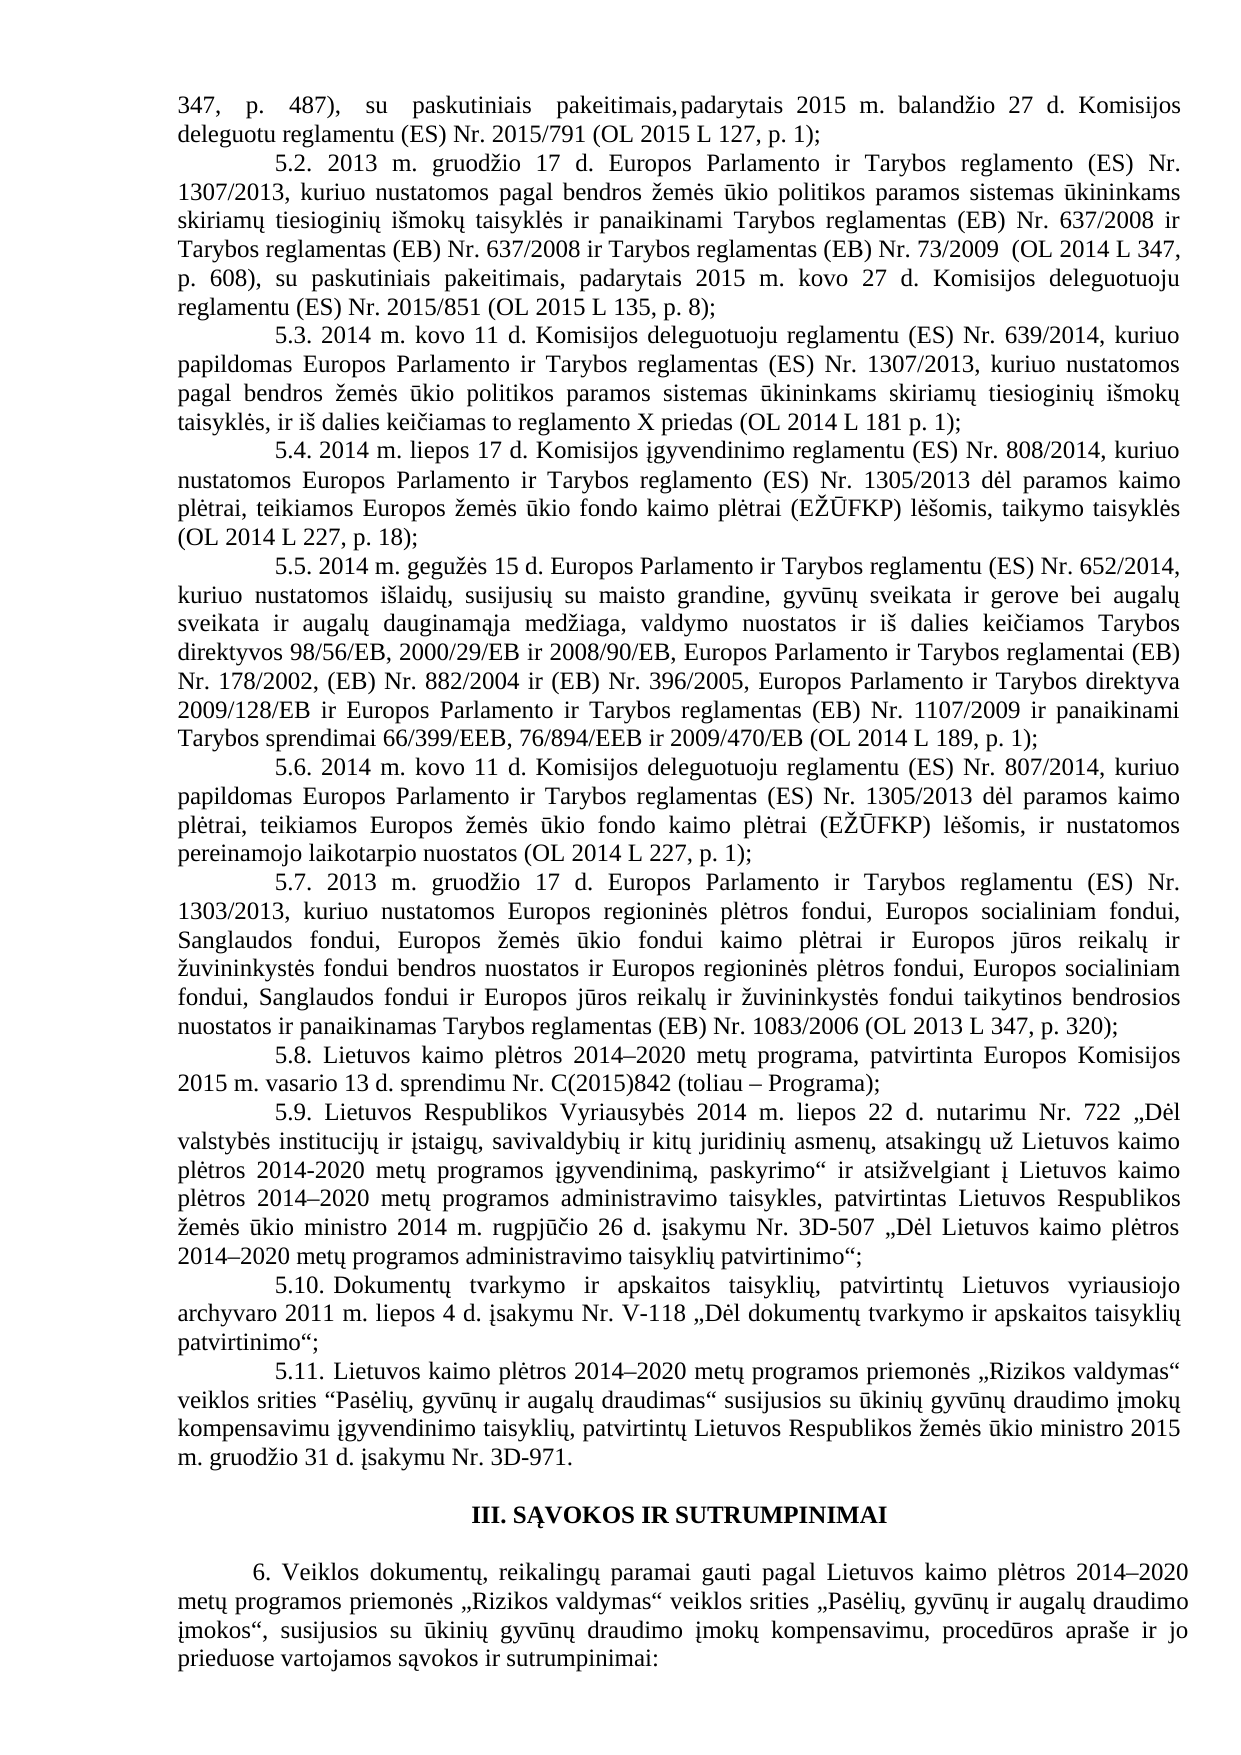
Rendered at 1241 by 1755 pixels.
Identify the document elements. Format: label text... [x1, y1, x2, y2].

text 6. Veiklos dokumentų, reikalingų paramai gauti pagal Lietuvos kaimo plėtros 2014–2020 metų programos priemonės „Rizikos valdymas“ veiklos srities „Pasėlių, gyvūnų ir augalų draudimo įmokos“, susijusios su ūkinių gyvūnų draudimo įmokų kompensavimu, procedūros apraše ir jo prieduose vartojamos sąvokos ir sutrumpinimai: [177, 1557, 1189, 1672]
text 5.3. 2014 m. kovo 11 d. Komisijos deleguotuoju reglamentu (ES) Nr. 639/2014, kuriuo papildomas Europos Parlamento ir Tarybos reglamentas (ES) Nr. 1307/2013, kuriuo nustatomos pagal bendros žemės ūkio politikos paramos sistemas ūkininkams skiriamų tiesioginių išmokų taisyklės, ir iš dalies keičiamas to reglamento X priedas (OL 2014 L 181 p. 1); [177, 320, 1181, 435]
text 5.9. Lietuvos Respublikos Vyriausybės 2014 m. liepos 22 d. nutarimu Nr. 722 „Dėl valstybės institucijų ir įstaigų, savivaldybių ir kitų juridinių asmenų, atsakingų už Lietuvos kaimo plėtros 2014-2020 metų programos įgyvendinimą, paskyrimo“ ir atsižvelgiant į Lietuvos kaimo plėtros 2014–2020 metų programos administravimo taisykles, patvirtintas Lietuvos Respublikos žemės ūkio ministro 2014 m. rugpjūčio 26 d. įsakymu Nr. 3D-507 „Dėl Lietuvos kaimo plėtros 2014–2020 metų programos administravimo taisyklių patvirtinimo“; [177, 1097, 1181, 1270]
text 5.8. Lietuvos kaimo plėtros 2014–2020 metų programa, patvirtinta Europos Komisijos 2015 m. vasario 13 d. sprendimu Nr. C(2015)842 (toliau – Programa); [177, 1040, 1181, 1097]
text 5.2. 2013 m. gruodžio 17 d. Europos Parlamento ir Tarybos reglamento (ES) Nr. 1307/2013, kuriuo nustatomos pagal bendros žemės ūkio politikos paramos sistemas ūkininkams skiriamų tiesioginių išmokų taisyklės ir panaikinami Tarybos reglamentas (EB) Nr. 637/2008 ir Tarybos reglamentas (EB) Nr. 637/2008 ir Tarybos reglamentas (EB) Nr. 73/2009 (OL 2014 L 347, p. 608), su paskutiniais pakeitimais, padarytais 2015 m. kovo 27 d. Komisijos deleguotuoju reglamentu (ES) Nr. 2015/851 (OL 2015 L 135, p. 8); [177, 148, 1181, 320]
text 347, p. 487), su paskutiniais pakeitimais, padarytais 2015 m. balandžio 27 d. Komisijos deleguotu reglamentu (ES) Nr. 2015/791 (OL 2015 L 127, p. 1); [177, 90, 1181, 148]
text 5.5. 2014 m. gegužės 15 d. Europos Parlamento ir Tarybos reglamentu (ES) Nr. 652/2014, kuriuo nustatomos išlaidų, susijusių su maisto grandine, gyvūnų sveikata ir gerove bei augalų sveikata ir augalų dauginamąja medžiaga, valdymo nuostatos ir iš dalies keičiamos Tarybos direktyvos 98/56/EB, 2000/29/EB ir 2008/90/EB, Europos Parlamento ir Tarybos reglamentai (EB) Nr. 178/2002, (EB) Nr. 882/2004 ir (EB) Nr. 396/2005, Europos Parlamento ir Tarybos direktyva 2009/128/EB ir Europos Parlamento ir Tarybos reglamentas (EB) Nr. 1107/2009 ir panaikinami Tarybos sprendimai 66/399/EEB, 76/894/EEB ir 2009/470/EB (OL 2014 L 189, p. 1); [177, 551, 1181, 752]
text 5.7. 2013 m. gruodžio 17 d. Europos Parlamento ir Tarybos reglamentu (ES) Nr. 1303/2013, kuriuo nustatomos Europos regioninės plėtros fondui, Europos socialiniam fondui, Sanglaudos fondui, Europos žemės ūkio fondui kaimo plėtrai ir Europos jūros reikalų ir žuvininkystės fondui bendros nuostatos ir Europos regioninės plėtros fondui, Europos socialiniam fondui, Sanglaudos fondui ir Europos jūros reikalų ir žuvininkystės fondui taikytinos bendrosios nuostatos ir panaikinamas Tarybos reglamentas (EB) Nr. 1083/2006 (OL 2013 L 347, p. 320); [177, 867, 1181, 1040]
text 5.6. 2014 m. kovo 11 d. Komisijos deleguotuoju reglamentu (ES) Nr. 807/2014, kuriuo papildomas Europos Parlamento ir Tarybos reglamentas (ES) Nr. 1305/2013 dėl paramos kaimo plėtrai, teikiamos Europos žemės ūkio fondo kaimo plėtrai (EŽŪFKP) lėšomis, ir nustatomos pereinamojo laikotarpio nuostatos (OL 2014 L 227, p. 1); [177, 752, 1181, 867]
text 5.4. 2014 m. liepos 17 d. Komisijos įgyvendinimo reglamentu (ES) Nr. 808/2014, kuriuo nustatomos Europos Parlamento ir Tarybos reglamento (ES) Nr. 1305/2013 dėl paramos kaimo plėtrai, teikiamos Europos žemės ūkio fondo kaimo plėtrai (EŽŪFKP) lėšomis, taikymo taisyklės (OL 2014 L 227, p. 18); [177, 435, 1181, 551]
text 5.10. Dokumentų tvarkymo ir apskaitos taisyklių, patvirtintų Lietuvos vyriausiojo archyvaro 2011 m. liepos 4 d. įsakymu Nr. V-118 „Dėl dokumentų tvarkymo ir apskaitos taisyklių patvirtinimo“; [177, 1270, 1181, 1356]
text III. SĄVOKOS IR SUTRUMPINIMAI [177, 1500, 1181, 1528]
text 5.11. Lietuvos kaimo plėtros 2014–2020 metų programos priemonės „Rizikos valdymas“ veiklos srities “Pasėlių, gyvūnų ir augalų draudimas“ susijusios su ūkinių gyvūnų draudimo įmokų kompensavimu įgyvendinimo taisyklių, patvirtintų Lietuvos Respublikos žemės ūkio ministro 2015 m. gruodžio 31 d. įsakymu Nr. 3D-971. [177, 1356, 1181, 1471]
